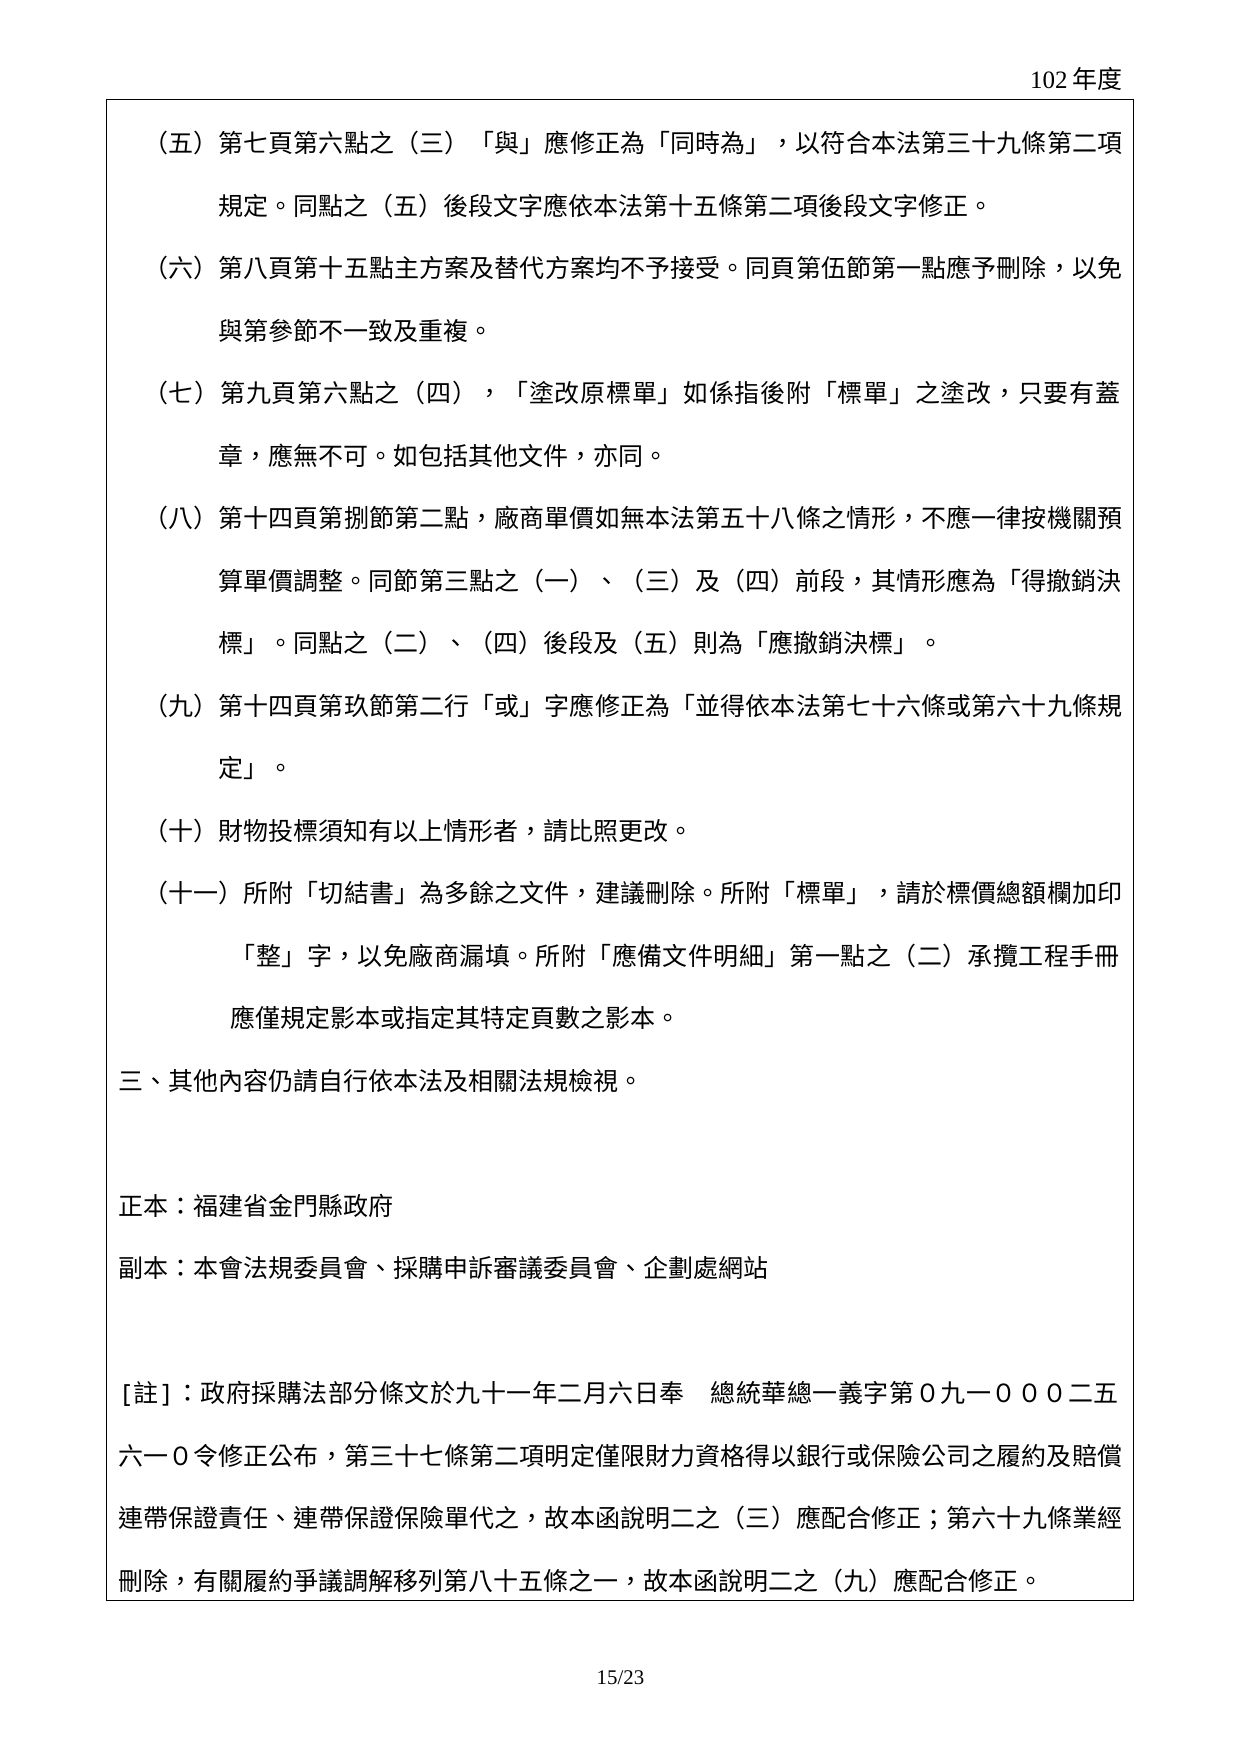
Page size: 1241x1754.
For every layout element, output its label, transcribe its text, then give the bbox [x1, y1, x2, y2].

table_cell （五）第七頁第六點之（三）「與」應修正為「同時為」，以符合本法第三十九條第二項規定。同點之（五）後段文字應依本法第十五條第二項後段文字修正。 （六）第八頁第十五點主方案及替代方案均不予接受。同頁第伍節第一點應予刪除，以免與第參節不一致及重複。 （七）第九頁第六點之（四），「塗改原標單」如係指後附「標單」之塗改，只要有蓋章，應無不可。如包括其他文件，亦同。 （八）第十四頁第捌節第二點，廠商單價如無本法第五十八條之情形，不應一律按機關預算單價調整。同節第三點之（一）、（三）及（四）前段，其情形應為「得撤銷決標」。同點之（二）、（四）後段及（五）則為「應撤銷決標」。 （九）第十四頁第玖節第二行「或」字應修正為「並得依本法第七十六條或第六十九條規定」。 （十）財物投標須知有以上情形者，請比照更改。 （十一）所附「切結書」為多餘之文件，建議刪除。所附「標單」，請於標價總額欄加印「整」字，以免廠商漏填。所附「應備文件明細」第一點之（二）承攬工程手冊應僅規定影本或指定其特定頁數之影本。 三、其他內容仍請自行依本法及相關法規檢視。 正本：福建省金門縣政府 副本：本會法規委員會、採購申訴審議委員會、企劃處網站 [註]：政府採購法部分條文於九十一年二月六日奉 總統華總一義字第０九一０００二五六一０令修正公布，第三十七條第二項明定僅限財力資格得以銀行或保險公司之履約及賠償連帶保證責任、連帶保證保險單代之，故本函說明二之（三）應配合修正；第六十九條業經刪除，有關履約爭議調解移列第八十五條之一，故本函說明二之（九）應配合修正。 [107, 100, 1133, 1600]
